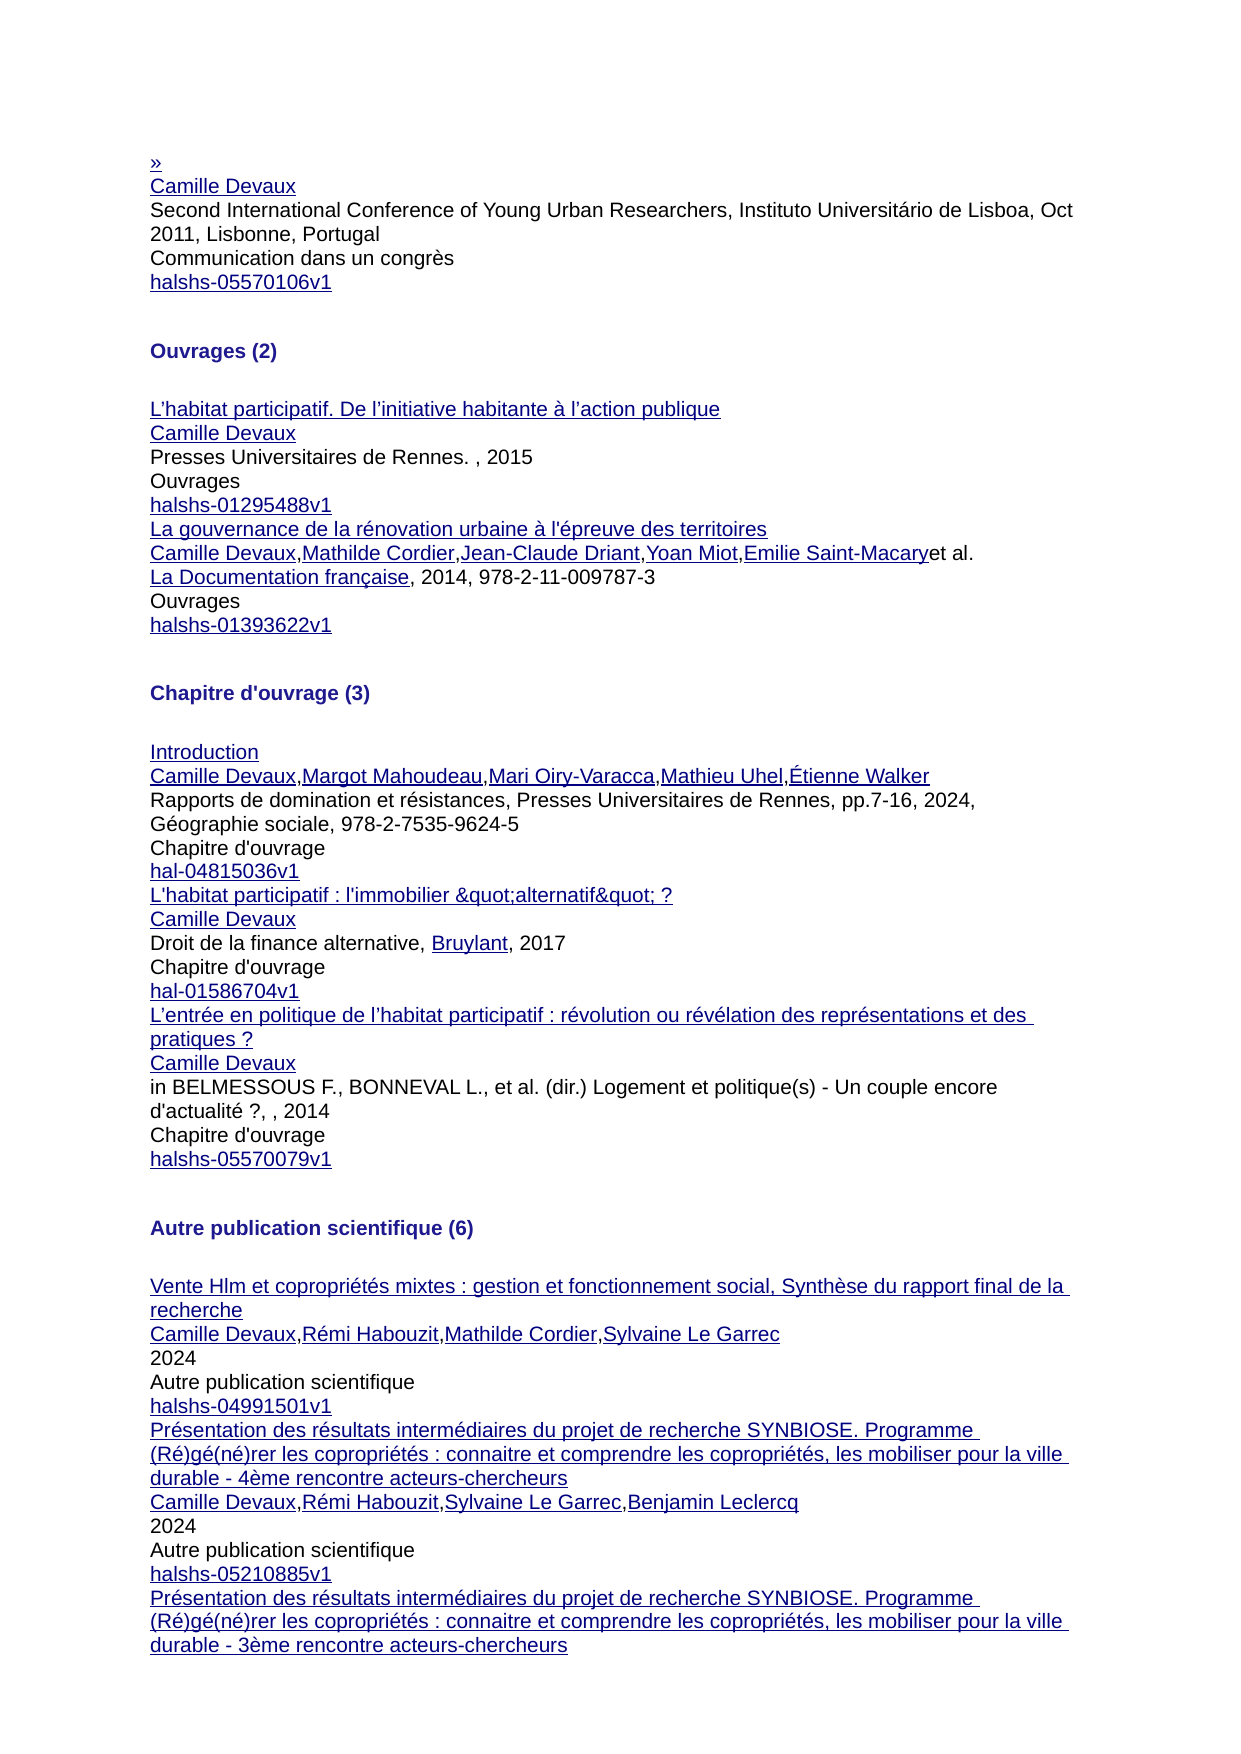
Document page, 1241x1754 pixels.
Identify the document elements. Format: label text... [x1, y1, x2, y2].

subtitle Autre publication scientifique (6) [150, 1216, 1090, 1239]
table_cell Présentation des résultats intermédiaires du projet de recherche SYNBIOSE. Programme (Ré)gé(né)rer les copropriétés : connaitre et comprendre les copropriétés, les mobiliser pour la ville durable - 3ème rencontre acteurs-chercheurs [150, 1585, 1090, 1657]
subtitle Ouvrages (2) [150, 338, 1090, 362]
table_cell La gouvernance de la rénovation urbaine à l'épreuve des territoires Camille Devaux,Mathilde Cordier,Jean-Claude Driant,Yoan Miot,Emilie Saint-Macaryet al. La Documentation française, 2014, 978-2-11-009787-3 Ouvrages halshs-01393622v1 [150, 517, 1090, 636]
table_cell L’entrée en politique de l’habitat participatif : révolution ou révélation des représentations et des pratiques ? Camille Devaux in BELMESSOUS F., BONNEVAL L., et al. (dir.) Logement et politique(s) - Un couple encore d'actualité ?, , 2014 Chapitre d'ouvrage halshs-05570079v1 [150, 1003, 1090, 1171]
table_header Introduction Camille Devaux,Margot Mahoudeau,Mari Oiry-Varacca,Mathieu Uhel,Étienne Walker Rapports de domination et résistances, Presses Universitaires de Rennes, pp.7-16, 2024, Géographie sociale, 978-2-7535-9624-5 Chapitre d'ouvrage hal-04815036v1 [150, 740, 1090, 883]
table_header Vente Hlm et copropriétés mixtes : gestion et fonctionnement social, Synthèse du rapport final de la recherche Camille Devaux,Rémi Habouzit,Mathilde Cordier,Sylvaine Le Garrec 2024 Autre publication scientifique halshs-04991501v1 [150, 1274, 1090, 1418]
table_cell Présentation des résultats intermédiaires du projet de recherche SYNBIOSE. Programme (Ré)gé(né)rer les copropriétés : connaitre et comprendre les copropriétés, les mobiliser pour la ville durable - 4ème rencontre acteurs-chercheurs Camille Devaux,Rémi Habouzit,Sylvaine Le Garrec,Benjamin Leclercq 2024 Autre publication scientifique halshs-05210885v1 [150, 1418, 1090, 1585]
table_cell » Camille Devaux Second International Conference of Young Urban Researchers, Instituto Universitário de Lisboa, Oct 2011, Lisbonne, Portugal Communication dans un congrès halshs-05570106v1 [150, 150, 1090, 294]
table_cell L'habitat participatif : l'immobilier &quot;alternatif&quot; ? Camille Devaux Droit de la finance alternative, Bruylant, 2017 Chapitre d'ouvrage hal-01586704v1 [150, 883, 1090, 1003]
table_header L’habitat participatif. De l’initiative habitante à l’action publique Camille Devaux Presses Universitaires de Rennes. , 2015 Ouvrages halshs-01295488v1 [150, 397, 1090, 517]
subtitle Chapitre d'ouvrage (3) [150, 681, 1090, 705]
